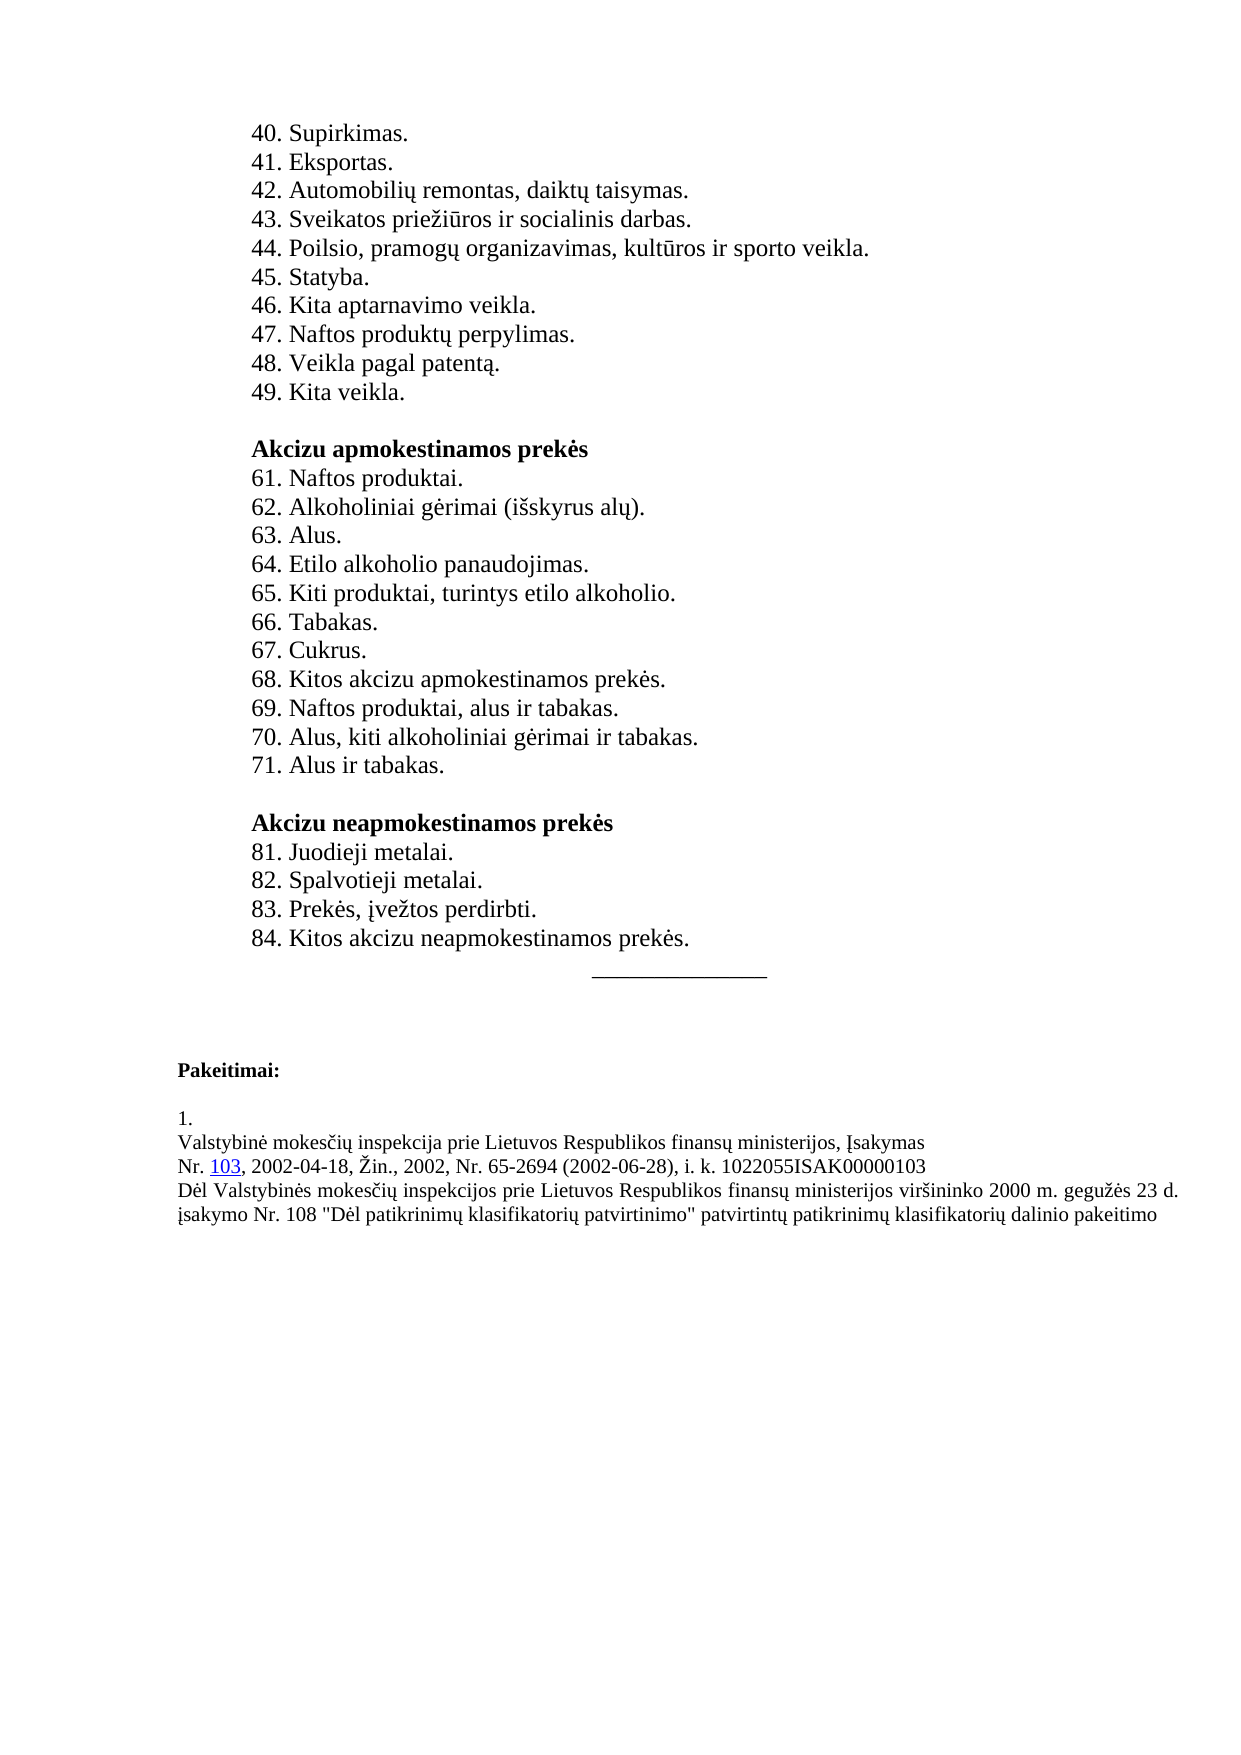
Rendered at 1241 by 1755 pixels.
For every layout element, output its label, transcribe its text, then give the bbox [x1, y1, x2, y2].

text Pakeitimai: [177, 1057, 1181, 1082]
text 70. Alus, kiti alkoholiniai gėrimai ir tabakas. [177, 722, 1181, 751]
text 47. Naftos produktų perpylimas. [177, 319, 1181, 348]
text Nr. 103, 2002-04-18, Žin., 2002, Nr. 65-2694 (2002-06-28), i. k. 1022055ISAK00000103 [177, 1154, 1181, 1178]
text 68. Kitos akcizu apmokestinamos prekės. [177, 664, 1181, 693]
text Dėl Valstybinės mokesčių inspekcijos prie Lietuvos Respublikos finansų ministerijos viršininko 2000 m. gegužės 23 d. įsakymo Nr. 108 "Dėl patikrinimų klasifikatorių patvirtinimo" patvirtintų patikrinimų klasifikatorių dalinio pakeitimo [177, 1178, 1181, 1226]
text 69. Naftos produktai, alus ir tabakas. [177, 693, 1181, 722]
text 63. Alus. [177, 521, 1181, 549]
text 1. [177, 1106, 1181, 1130]
text 46. Kita aptarnavimo veikla. [177, 291, 1181, 319]
text 62. Alkoholiniai gėrimai (išskyrus alų). [177, 492, 1181, 521]
text 40. Supirkimas. [177, 118, 1181, 147]
text 49. Kita veikla. [177, 377, 1181, 406]
text 43. Sveikatos priežiūros ir socialinis darbas. [177, 204, 1181, 233]
text 66. Tabakas. [177, 607, 1181, 636]
text 48. Veikla pagal patentą. [177, 348, 1181, 377]
text ______________ [177, 952, 1181, 981]
text 82. Spalvotieji metalai. [177, 866, 1181, 894]
text 67. Cukrus. [177, 636, 1181, 664]
text Akcizu apmokestinamos prekės [177, 434, 1181, 463]
text Akcizu neapmokestinamos prekės [177, 808, 1181, 837]
text 45. Statyba. [177, 262, 1181, 291]
text 84. Kitos akcizu neapmokestinamos prekės. [177, 923, 1181, 952]
text 44. Poilsio, pramogų organizavimas, kultūros ir sporto veikla. [177, 233, 1181, 262]
text 41. Eksportas. [177, 147, 1181, 176]
text 71. Alus ir tabakas. [177, 751, 1181, 779]
text 83. Prekės, įvežtos perdirbti. [177, 894, 1181, 923]
text 61. Naftos produktai. [177, 463, 1181, 492]
text 64. Etilo alkoholio panaudojimas. [177, 549, 1181, 578]
text 65. Kiti produktai, turintys etilo alkoholio. [177, 578, 1181, 607]
text 81. Juodieji metalai. [177, 837, 1181, 866]
text Valstybinė mokesčių inspekcija prie Lietuvos Respublikos finansų ministerijos, Įsakymas [177, 1130, 1181, 1154]
text 42. Automobilių remontas, daiktų taisymas. [177, 176, 1181, 204]
